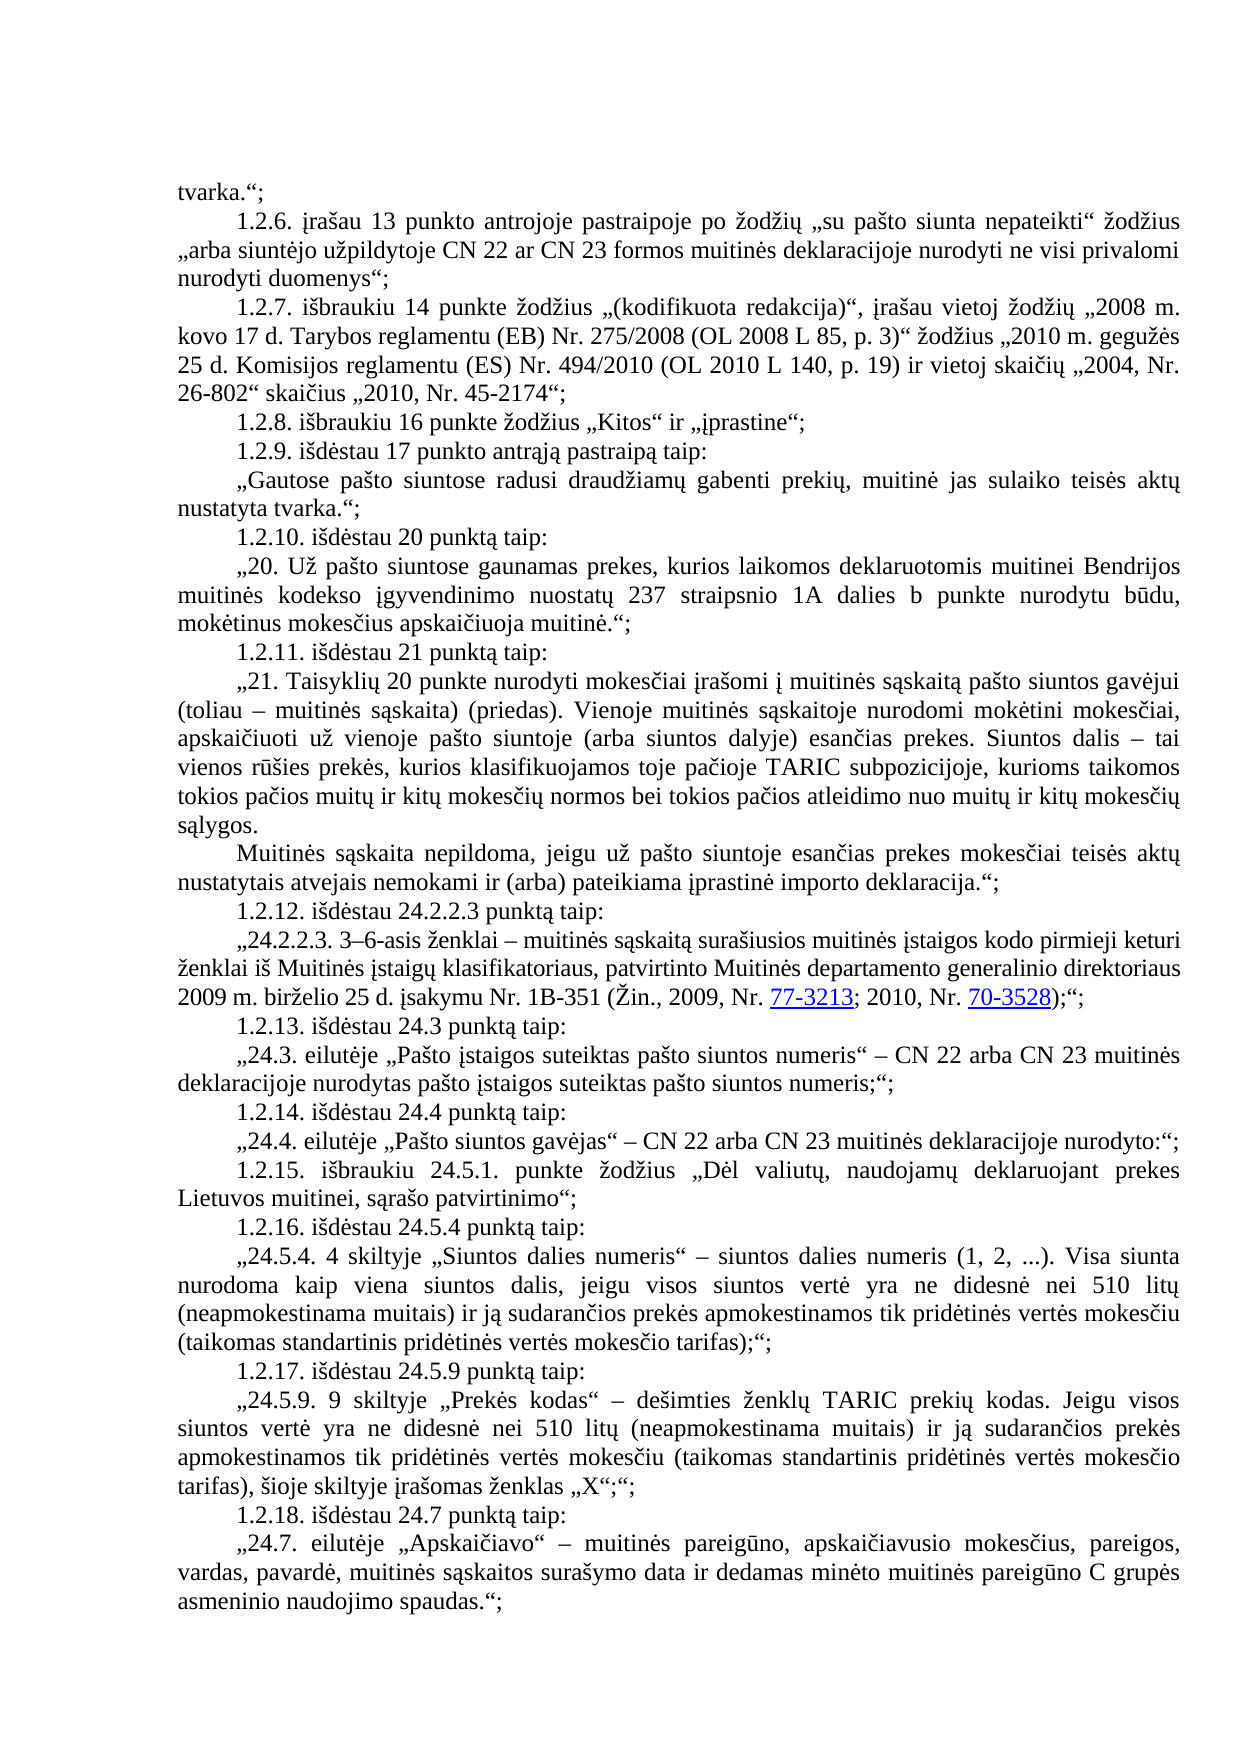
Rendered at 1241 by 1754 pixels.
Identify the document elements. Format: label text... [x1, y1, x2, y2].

text 1.2.7. išbraukiu 14 punkte žodžius „(kodifikuota redakcija)“, įrašau vietoj žodžių „2008 m. kovo 17 d. Tarybos reglamentu (EB) Nr. 275/2008 (OL 2008 L 85, p. 3)“ žodžius „2010 m. gegužės 25 d. Komisijos reglamentu (ES) Nr. 494/2010 (OL 2010 L 140, p. 19) ir vietoj skaičių „2004, Nr. 26-802“ skaičius „2010, Nr. 45-2174“; [177, 292, 1181, 407]
text 1.2.6. įrašau 13 punkto antrojoje pastraipoje po žodžių „su pašto siunta nepateikti“ žodžius „arba siuntėjo užpildytoje CN 22 ar CN 23 formos muitinės deklaracijoje nurodyti ne visi privalomi nurodyti duomenys“; [177, 206, 1181, 292]
text 1.2.13. išdėstau 24.3 punktą taip: [177, 1011, 1181, 1040]
text „24.3. eilutėje „Pašto įstaigos suteiktas pašto siuntos numeris“ – CN 22 arba CN 23 muitinės deklaracijoje nurodytas pašto įstaigos suteiktas pašto siuntos numeris;“; [177, 1040, 1181, 1097]
text 1.2.10. išdėstau 20 punktą taip: [177, 522, 1181, 551]
text tvarka.“; [177, 177, 1181, 206]
text 1.2.14. išdėstau 24.4 punktą taip: [177, 1097, 1181, 1126]
text Muitinės sąskaita nepildoma, jeigu už pašto siuntoje esančias prekes mokesčiai teisės aktų nustatytais atvejais nemokami ir (arba) pateikiama įprastinė importo deklaracija.“; [177, 838, 1181, 896]
text „24.5.4. 4 skiltyje „Siuntos dalies numeris“ – siuntos dalies numeris (1, 2, ...). Visa siunta nurodoma kaip viena siuntos dalis, jeigu visos siuntos vertė yra ne didesnė nei 510 litų (neapmokestinama muitais) ir ją sudarančios prekės apmokestinamos tik pridėtinės vertės mokesčiu (taikomas standartinis pridėtinės vertės mokesčio tarifas);“; [177, 1241, 1181, 1356]
text 1.2.12. išdėstau 24.2.2.3 punktą taip: [177, 896, 1181, 925]
text 1.2.17. išdėstau 24.5.9 punktą taip: [177, 1356, 1181, 1385]
text „21. Taisyklių 20 punkte nurodyti mokesčiai įrašomi į muitinės sąskaitą pašto siuntos gavėjui (toliau – muitinės sąskaita) (priedas). Vienoje muitinės sąskaitoje nurodomi mokėtini mokesčiai, apskaičiuoti už vienoje pašto siuntoje (arba siuntos dalyje) esančias prekes. Siuntos dalis – tai vienos rūšies prekės, kurios klasifikuojamos toje pačioje TARIC subpozicijoje, kurioms taikomos tokios pačios muitų ir kitų mokesčių normos bei tokios pačios atleidimo nuo muitų ir kitų mokesčių sąlygos. [177, 666, 1181, 838]
text „24.4. eilutėje „Pašto siuntos gavėjas“ – CN 22 arba CN 23 muitinės deklaracijoje nurodyto:“; [177, 1126, 1181, 1155]
text „24.2.2.3. 3–6-asis ženklai – muitinės sąskaitą surašiusios muitinės įstaigos kodo pirmieji keturi ženklai iš Muitinės įstaigų klasifikatoriaus, patvirtinto Muitinės departamento generalinio direktoriaus 2009 m. birželio 25 d. įsakymu Nr. 1B-351 (Žin., 2009, Nr. 77-3213; 2010, Nr. 70-3528);“; [177, 925, 1181, 1011]
text 1.2.9. išdėstau 17 punkto antrąją pastraipą taip: [177, 436, 1181, 465]
text 1.2.16. išdėstau 24.5.4 punktą taip: [177, 1212, 1181, 1241]
text „Gautose pašto siuntose radusi draudžiamų gabenti prekių, muitinė jas sulaiko teisės aktų nustatyta tvarka.“; [177, 465, 1181, 522]
text 1.2.18. išdėstau 24.7 punktą taip: [177, 1500, 1181, 1528]
text „24.7. eilutėje „Apskaičiavo“ – muitinės pareigūno, apskaičiavusio mokesčius, pareigos, vardas, pavardė, muitinės sąskaitos surašymo data ir dedamas minėto muitinės pareigūno C grupės asmeninio naudojimo spaudas.“; [177, 1528, 1181, 1615]
text 1.2.8. išbraukiu 16 punkte žodžius „Kitos“ ir „įprastine“; [177, 407, 1181, 436]
text „20. Už pašto siuntose gaunamas prekes, kurios laikomos deklaruotomis muitinei Bendrijos muitinės kodekso įgyvendinimo nuostatų 237 straipsnio 1A dalies b punkte nurodytu būdu, mokėtinus mokesčius apskaičiuoja muitinė.“; [177, 551, 1181, 637]
text 1.2.11. išdėstau 21 punktą taip: [177, 637, 1181, 666]
text „24.5.9. 9 skiltyje „Prekės kodas“ – dešimties ženklų TARIC prekių kodas. Jeigu visos siuntos vertė yra ne didesnė nei 510 litų (neapmokestinama muitais) ir ją sudarančios prekės apmokestinamos tik pridėtinės vertės mokesčiu (taikomas standartinis pridėtinės vertės mokesčio tarifas), šioje skiltyje įrašomas ženklas „X“;“; [177, 1385, 1181, 1500]
text 1.2.15. išbraukiu 24.5.1. punkte žodžius „Dėl valiutų, naudojamų deklaruojant prekes Lietuvos muitinei, sąrašo patvirtinimo“; [177, 1155, 1181, 1212]
